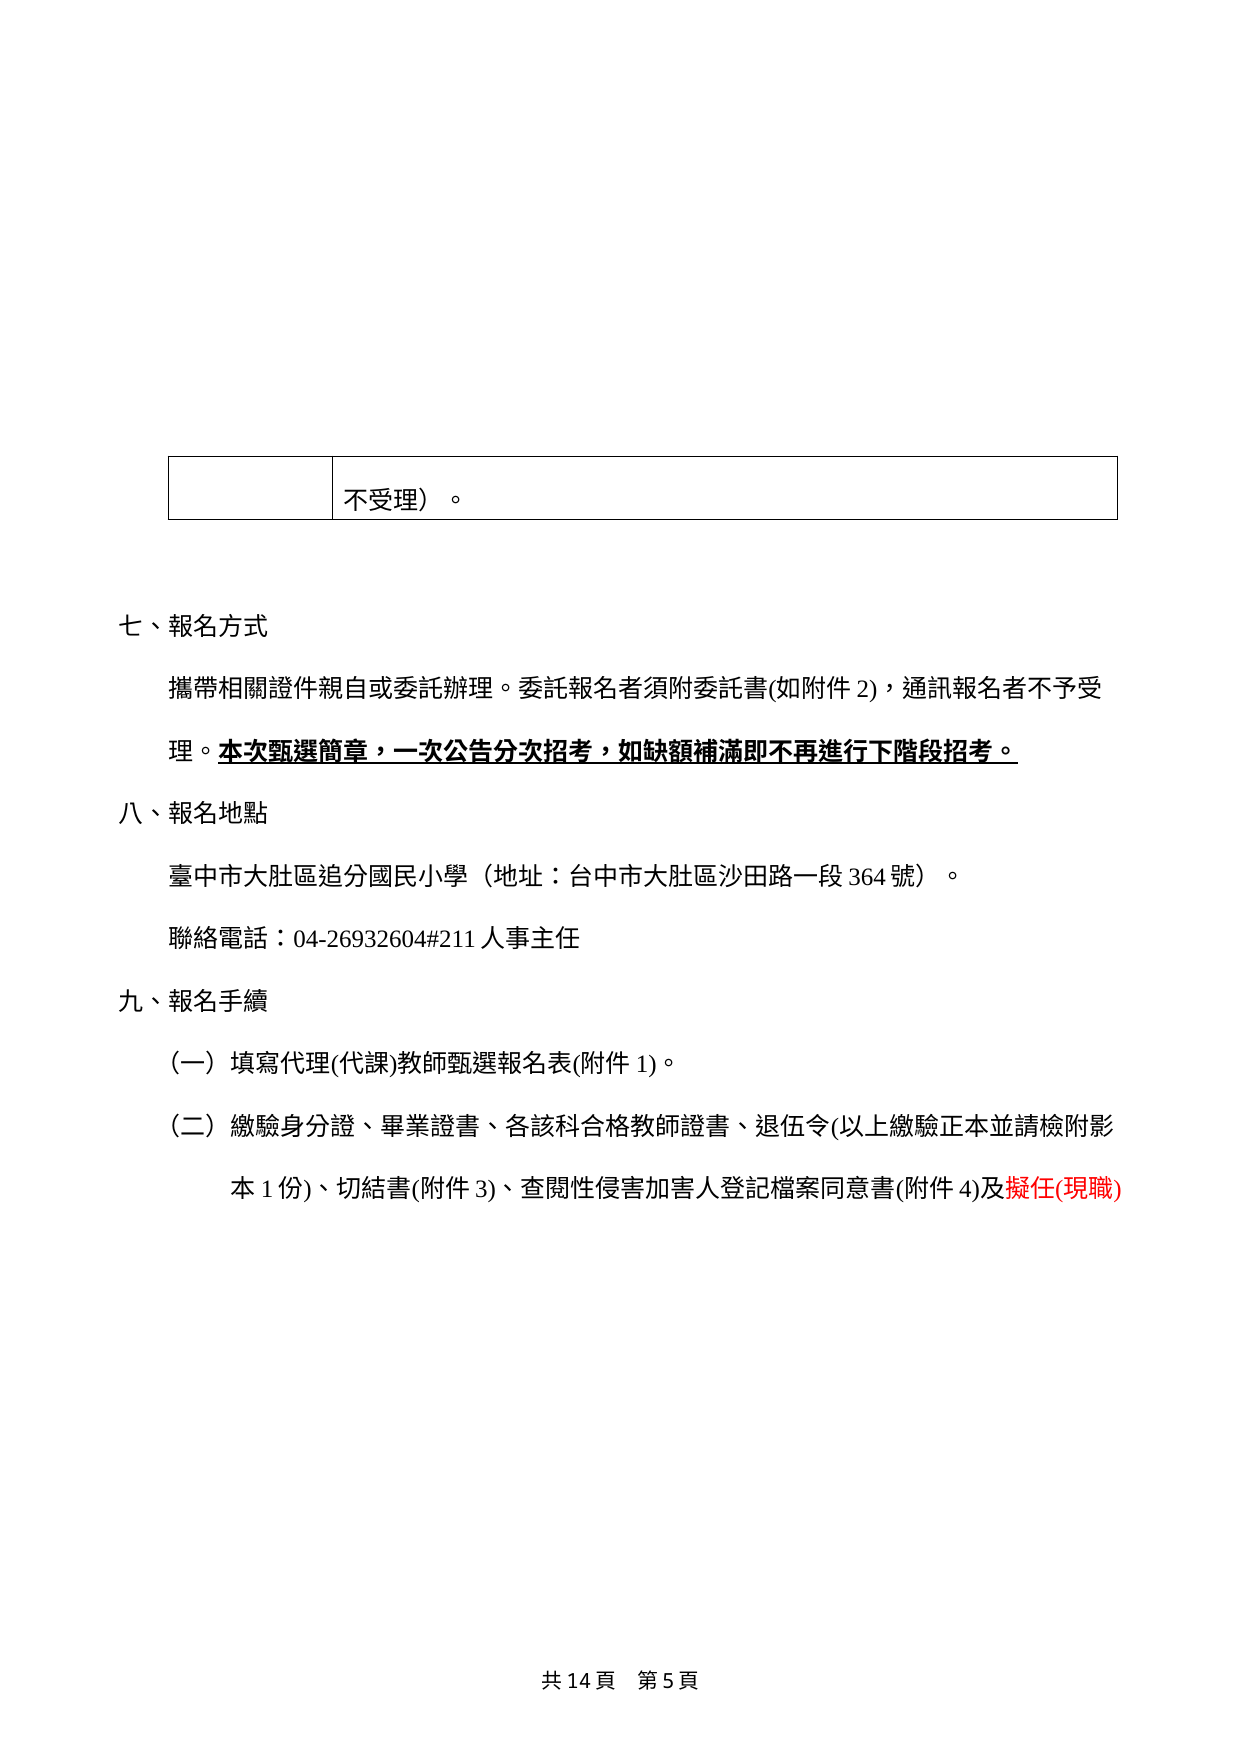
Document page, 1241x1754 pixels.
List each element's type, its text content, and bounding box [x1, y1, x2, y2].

text （二）繳驗身分證、畢業證書、各該科合格教師證書、退伍令(以上繳驗正本並請檢附影本1份)、切結書(附件3)、查閱性侵害加害人登記檔案同意書(附件4)及擬任(現職) [156, 1083, 1122, 1208]
text 九、報名手續 [118, 958, 1122, 1020]
text 八、報名地點 臺中市大肚區追分國民小學（地址：台中市大肚區沙田路一段364號）。 [118, 770, 1122, 895]
table_cell [169, 457, 332, 519]
text 聯絡電話：04-26932604#211人事主任 [168, 895, 1122, 958]
text （一）填寫代理(代課)教師甄選報名表(附件1)。 [118, 1020, 1122, 1083]
text 七、報名方式 攜帶相關證件親自或委託辦理。委託報名者須附委託書(如附件2)，通訊報名者不予受理。本次甄選簡章，一次公告分次招考，如缺額補滿即不再進行下階段招考。 [118, 583, 1122, 770]
table_cell 不受理）。 [333, 457, 1117, 519]
